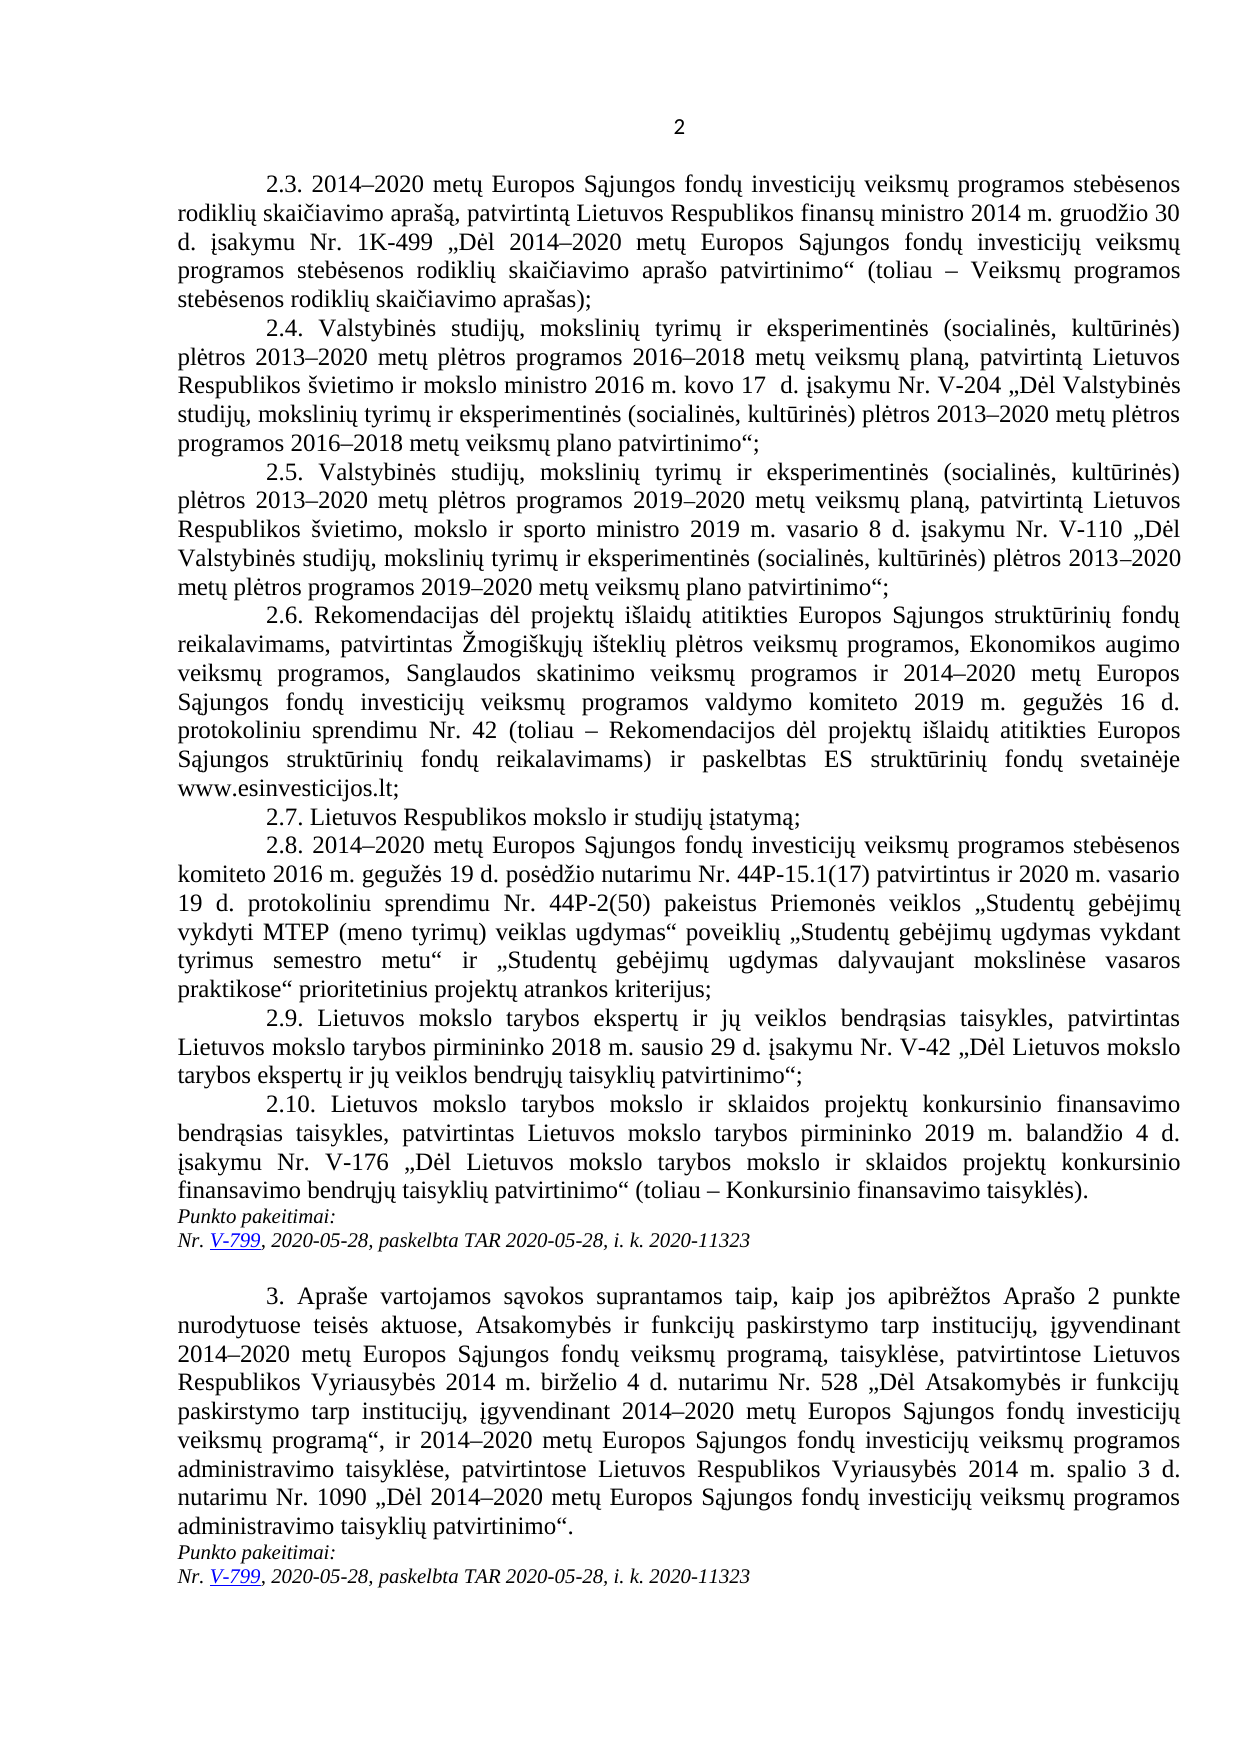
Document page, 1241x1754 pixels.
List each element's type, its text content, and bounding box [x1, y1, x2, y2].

text 2.8. 2014–2020 metų Europos Sąjungos fondų investicijų veiksmų programos stebėsenos komiteto 2016 m. gegužės 19 d. posėdžio nutarimu Nr. 44P-15.1(17) patvirtintus ir 2020 m. vasario 19 d. protokoliniu sprendimu Nr. 44P-2(50) pakeistus Priemonės veiklos „Studentų gebėjimų vykdyti MTEP (meno tyrimų) veiklas ugdymas“ poveiklių „Studentų gebėjimų ugdymas vykdant tyrimus semestro metu“ ir „Studentų gebėjimų ugdymas dalyvaujant mokslinėse vasaros praktikose“ prioritetinius projektų atrankos kriterijus; [177, 831, 1181, 1003]
text Nr. V-799, 2020-05-28, paskelbta TAR 2020-05-28, i. k. 2020-11323 [177, 1228, 1181, 1252]
text 2.10. Lietuvos mokslo tarybos mokslo ir sklaidos projektų konkursinio finansavimo bendrąsias taisykles, patvirtintas Lietuvos mokslo tarybos pirmininko 2019 m. balandžio 4 d. įsakymu Nr. V-176 „Dėl Lietuvos mokslo tarybos mokslo ir sklaidos projektų konkursinio finansavimo bendrųjų taisyklių patvirtinimo“ (toliau – Konkursinio finansavimo taisyklės). [177, 1089, 1181, 1204]
text 2.5. Valstybinės studijų, mokslinių tyrimų ir eksperimentinės (socialinės, kultūrinės) plėtros 2013–2020 metų plėtros programos 2019–2020 metų veiksmų planą, patvirtintą Lietuvos Respublikos švietimo, mokslo ir sporto ministro 2019 m. vasario 8 d. įsakymu Nr. V-110 „Dėl Valstybinės studijų, mokslinių tyrimų ir eksperimentinės (socialinės, kultūrinės) plėtros 2013–2020 metų plėtros programos 2019–2020 metų veiksmų plano patvirtinimo“; [177, 457, 1181, 601]
text 2.9. Lietuvos mokslo tarybos ekspertų ir jų veiklos bendrąsias taisykles, patvirtintas Lietuvos mokslo tarybos pirmininko 2018 m. sausio 29 d. įsakymu Nr. V-42 „Dėl Lietuvos mokslo tarybos ekspertų ir jų veiklos bendrųjų taisyklių patvirtinimo“; [177, 1003, 1181, 1089]
text 2.7. Lietuvos Respublikos mokslo ir studijų įstatymą; [177, 802, 1181, 831]
text 3. Apraše vartojamos sąvokos suprantamos taip, kaip jos apibrėžtos Aprašo 2 punkte nurodytuose teisės aktuose, Atsakomybės ir funkcijų paskirstymo tarp institucijų, įgyvendinant 2014–2020 metų Europos Sąjungos fondų veiksmų programą, taisyklėse, patvirtintose Lietuvos Respublikos Vyriausybės 2014 m. birželio 4 d. nutarimu Nr. 528 „Dėl Atsakomybės ir funkcijų paskirstymo tarp institucijų, įgyvendinant 2014–2020 metų Europos Sąjungos fondų investicijų veiksmų programą“, ir 2014–2020 metų Europos Sąjungos fondų investicijų veiksmų programos administravimo taisyklėse, patvirtintose Lietuvos Respublikos Vyriausybės 2014 m. spalio 3 d. nutarimu Nr. 1090 „Dėl 2014–2020 metų Europos Sąjungos fondų investicijų veiksmų programos administravimo taisyklių patvirtinimo“. [177, 1281, 1181, 1540]
text Nr. V-799, 2020-05-28, paskelbta TAR 2020-05-28, i. k. 2020-11323 [177, 1564, 1181, 1588]
text 2.4. Valstybinės studijų, mokslinių tyrimų ir eksperimentinės (socialinės, kultūrinės) plėtros 2013–2020 metų plėtros programos 2016–2018 metų veiksmų planą, patvirtintą Lietuvos Respublikos švietimo ir mokslo ministro 2016 m. kovo 17 d. įsakymu Nr. V-204 „Dėl Valstybinės studijų, mokslinių tyrimų ir eksperimentinės (socialinės, kultūrinės) plėtros 2013–2020 metų plėtros programos 2016–2018 metų veiksmų plano patvirtinimo“; [177, 313, 1181, 457]
text Punkto pakeitimai: [177, 1204, 1181, 1228]
text Punkto pakeitimai: [177, 1540, 1181, 1564]
text 2.3. 2014–2020 metų Europos Sąjungos fondų investicijų veiksmų programos stebėsenos rodiklių skaičiavimo aprašą, patvirtintą Lietuvos Respublikos finansų ministro 2014 m. gruodžio 30 d. įsakymu Nr. 1K-499 „Dėl 2014–2020 metų Europos Sąjungos fondų investicijų veiksmų programos stebėsenos rodiklių skaičiavimo aprašo patvirtinimo“ (toliau – Veiksmų programos stebėsenos rodiklių skaičiavimo aprašas); [177, 169, 1181, 313]
text 2.6. Rekomendacijas dėl projektų išlaidų atitikties Europos Sąjungos struktūrinių fondų reikalavimams, patvirtintas Žmogiškųjų išteklių plėtros veiksmų programos, Ekonomikos augimo veiksmų programos, Sanglaudos skatinimo veiksmų programos ir 2014–2020 metų Europos Sąjungos fondų investicijų veiksmų programos valdymo komiteto 2019 m. gegužės 16 d. protokoliniu sprendimu Nr. 42 (toliau – Rekomendacijos dėl projektų išlaidų atitikties Europos Sąjungos struktūrinių fondų reikalavimams) ir paskelbtas ES struktūrinių fondų svetainėje www.esinvesticijos.lt; [177, 601, 1181, 802]
